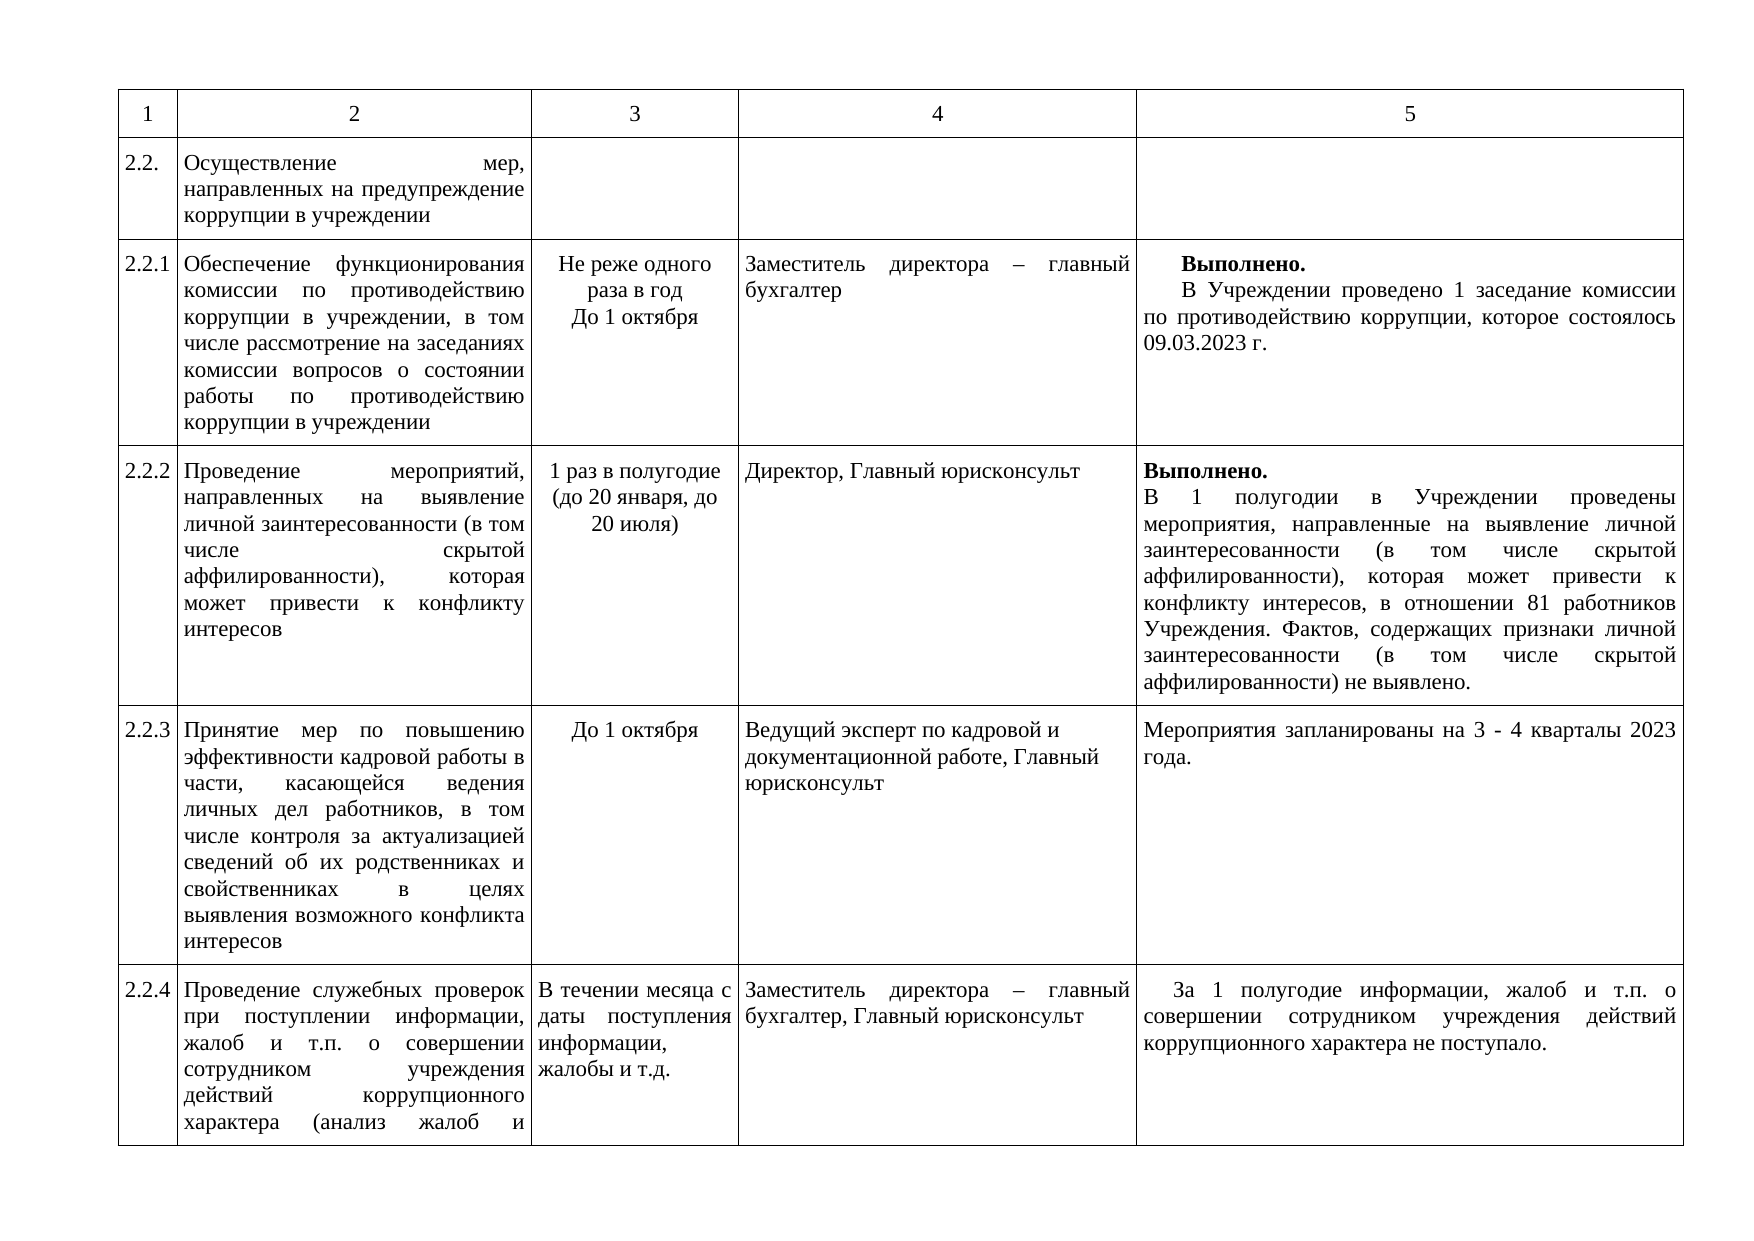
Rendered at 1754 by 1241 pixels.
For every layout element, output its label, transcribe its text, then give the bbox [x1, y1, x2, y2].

table_cell Ведущий эксперт по кадровой и документационной работе, Главный юрисконсульт [739, 706, 1136, 964]
table_cell Не реже одного раза в год До 1 октября [532, 240, 738, 445]
table_cell Осуществление мер, направленных на предупреждение коррупции в учреждении [178, 138, 531, 238]
table_cell 1 раз в полугодие (до 20 января, до 20 июля) [532, 446, 738, 705]
table_header 1 [119, 90, 177, 137]
table_cell Проведение служебных проверок при поступлении информации, жалоб и т.п. о совершении сотрудником учреждения действий коррупционного характера (анализ жалоб и [178, 965, 531, 1145]
table_header 4 [739, 90, 1136, 137]
table_header 3 [532, 90, 738, 137]
table_cell В течении месяца с даты поступления информации, жалобы и т.д. [532, 965, 738, 1145]
table_cell 2.2.3 [119, 706, 177, 964]
table_cell [1137, 138, 1683, 238]
table_cell [739, 138, 1136, 238]
table_cell 2.2.1 [119, 240, 177, 445]
table_cell Обеспечение функционирования комиссии по противодействию коррупции в учреждении, в том числе рассмотрение на заседаниях комиссии вопросов о состоянии работы по противодействию коррупции в учреждении [178, 240, 531, 445]
table_cell 2.2.4 [119, 965, 177, 1145]
table_cell За 1 полугодие информации, жалоб и т.п. о совершении сотрудником учреждения действий коррупционного характера не поступало. [1137, 965, 1683, 1145]
table_cell Заместитель директора – главный бухгалтер, Главный юрисконсульт [739, 965, 1136, 1145]
table_cell 2.2. [119, 138, 177, 238]
table_cell Выполнено. В Учреждении проведено 1 заседание комиссии по противодействию коррупции, которое состоялось 09.03.2023 г. [1137, 240, 1683, 445]
table_header 2 [178, 90, 531, 137]
table_cell Мероприятия запланированы на 3 - 4 кварталы 2023 года. [1137, 706, 1683, 964]
table_cell Выполнено. В 1 полугодии в Учреждении проведены мероприятия, направленные на выявление личной заинтересованности (в том числе скрытой аффилированности), которая может привести к конфликту интересов, в отношении 81 работников Учреждения. Фактов, содержащих признаки личной заинтересованности (в том числе скрытой аффилированности) не выявлено. [1137, 446, 1683, 705]
table_cell 2.2.2 [119, 446, 177, 705]
table_cell Заместитель директора – главный бухгалтер [739, 240, 1136, 445]
table_cell [532, 138, 738, 238]
table_cell До 1 октября [532, 706, 738, 964]
table_cell Принятие мер по повышению эффективности кадровой работы в части, касающейся ведения личных дел работников, в том числе контроля за актуализацией сведений об их родственниках и свойственниках в целях выявления возможного конфликта интересов [178, 706, 531, 964]
table_header 5 [1137, 90, 1683, 137]
table_cell Проведение мероприятий, направленных на выявление личной заинтересованности (в том числе скрытой аффилированности), которая может привести к конфликту интересов [178, 446, 531, 705]
table_cell Директор, Главный юрисконсульт [739, 446, 1136, 705]
